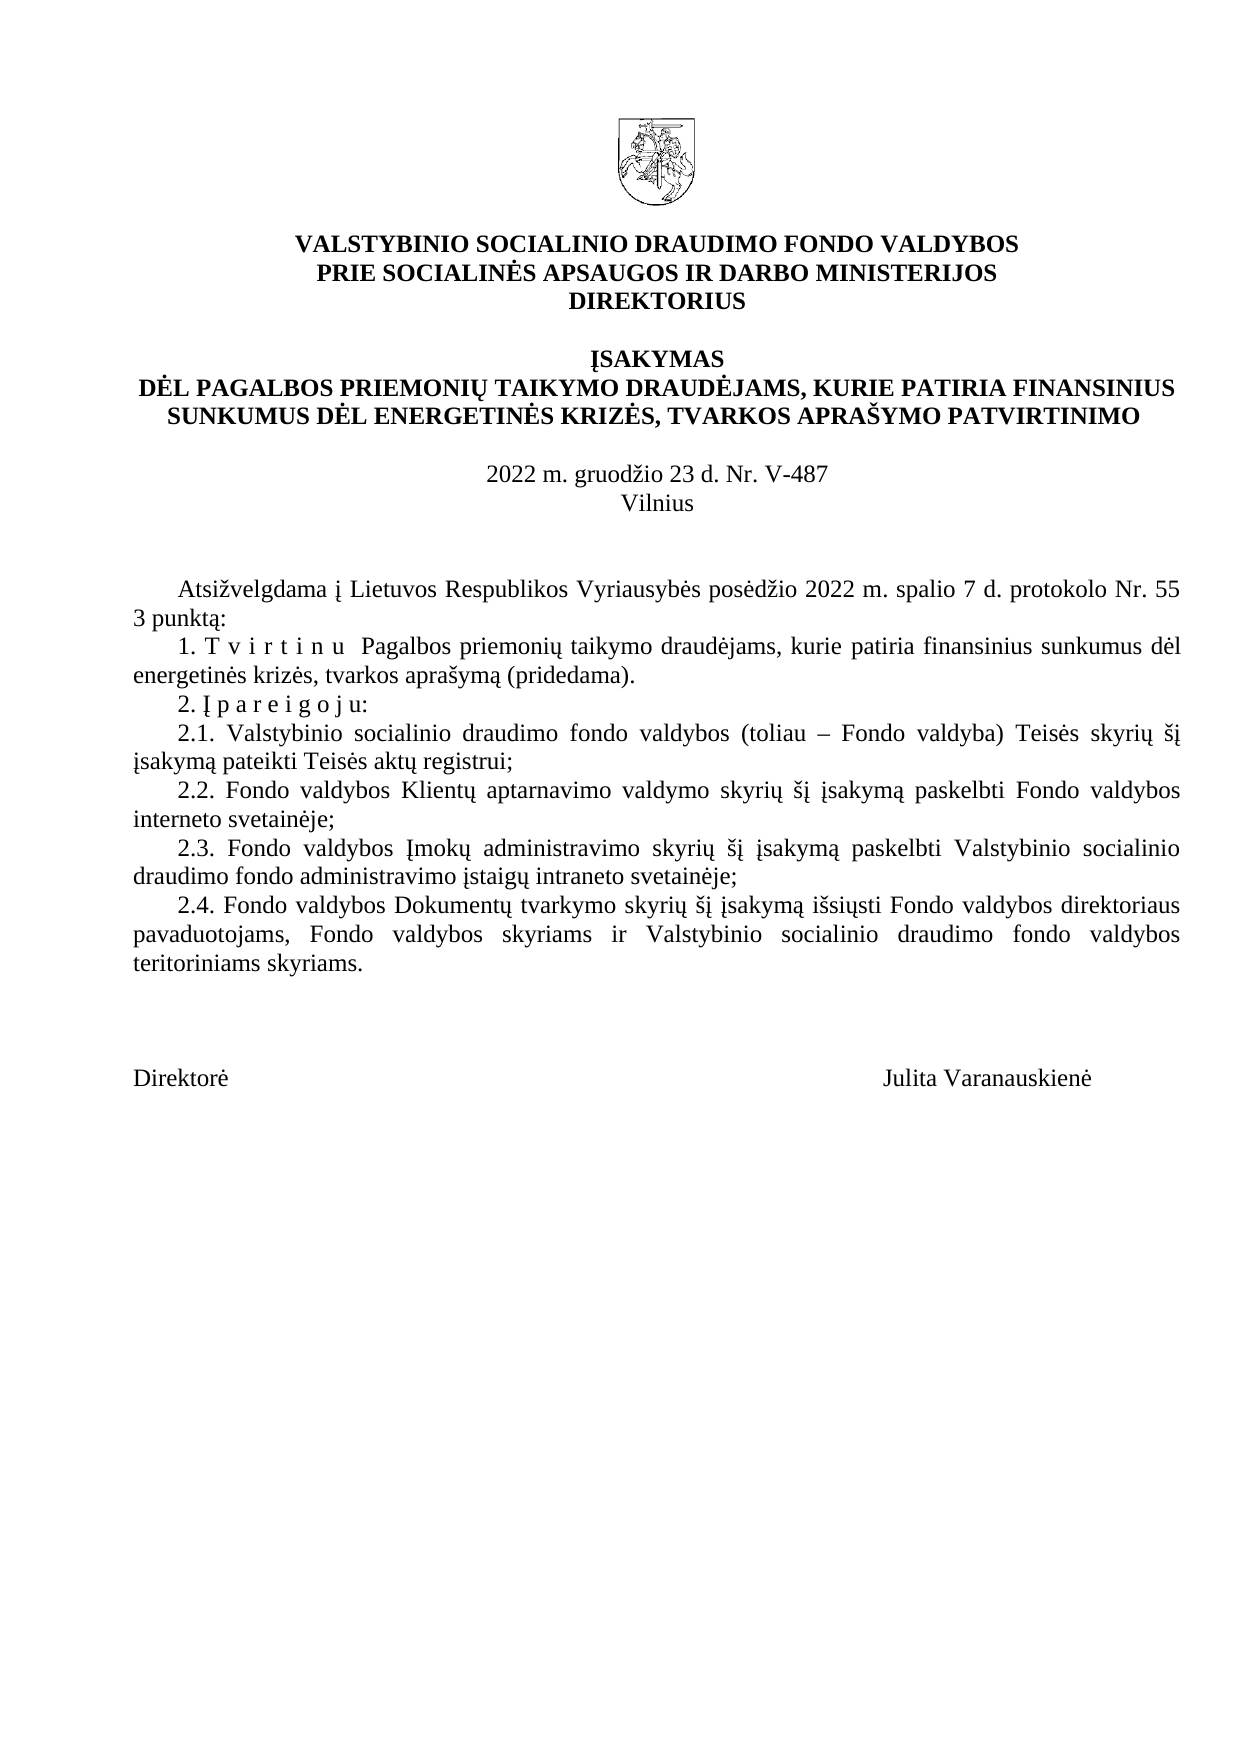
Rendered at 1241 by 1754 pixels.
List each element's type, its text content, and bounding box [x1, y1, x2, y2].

text 2.3. Fondo valdybos Įmokų administravimo skyrių šį įsakymą paskelbti Valstybinio socialinio draudimo fondo administravimo įstaigų intraneto svetainėje; [133, 833, 1181, 890]
text ĮSAKYMAS [133, 344, 1181, 373]
text PRIE SOCIALINĖS APSAUGOS IR DARBO MINISTERIJOS [133, 258, 1181, 286]
text 2.2. Fondo valdybos Klientų aptarnavimo valdymo skyrių šį įsakymą paskelbti Fondo valdybos interneto svetainėje; [133, 775, 1181, 833]
text 2022 m. gruodžio 23 d. Nr. V-487 [133, 459, 1181, 488]
text DĖL PAGALBOS PRIEMONIŲ TAIKYMO draudėjams, kurie patiria FINANSINIUS sunkumus dėl energetinės krizės, tvarkos aprašYMO patvirtinimo [133, 373, 1181, 430]
text 2. Į p a r e i g o j u: [133, 689, 1181, 718]
text 1. T v i r t i n u Pagalbos priemonių taikymo draudėjams, kurie patiria finansinius sunkumus dėl energetinės krizės, tvarkos aprašymą (pridedama). [133, 631, 1181, 689]
text 2.1. Valstybinio socialinio draudimo fondo valdybos (toliau – Fondo valdyba) Teisės skyrių šį įsakymą pateikti Teisės aktų registrui; [133, 718, 1181, 775]
text Direktorė Julita Varanauskienė [133, 1063, 1181, 1091]
text 2.4. Fondo valdybos Dokumentų tvarkymo skyrių šį įsakymą išsiųsti Fondo valdybos direktoriaus pavaduotojams, Fondo valdybos skyriams ir Valstybinio socialinio draudimo fondo valdybos teritoriniams skyriams. [133, 890, 1181, 976]
text VALSTYBINIO SOCIALINIO DRAUDIMO FONDO VALDYBOS [133, 229, 1181, 258]
text Vilnius [133, 488, 1181, 516]
text DIREKTORIUS [133, 286, 1181, 315]
text Atsižvelgdama į Lietuvos Respublikos Vyriausybės posėdžio 2022 m. spalio 7 d. protokolo Nr. 55 3 punktą: [133, 574, 1181, 631]
